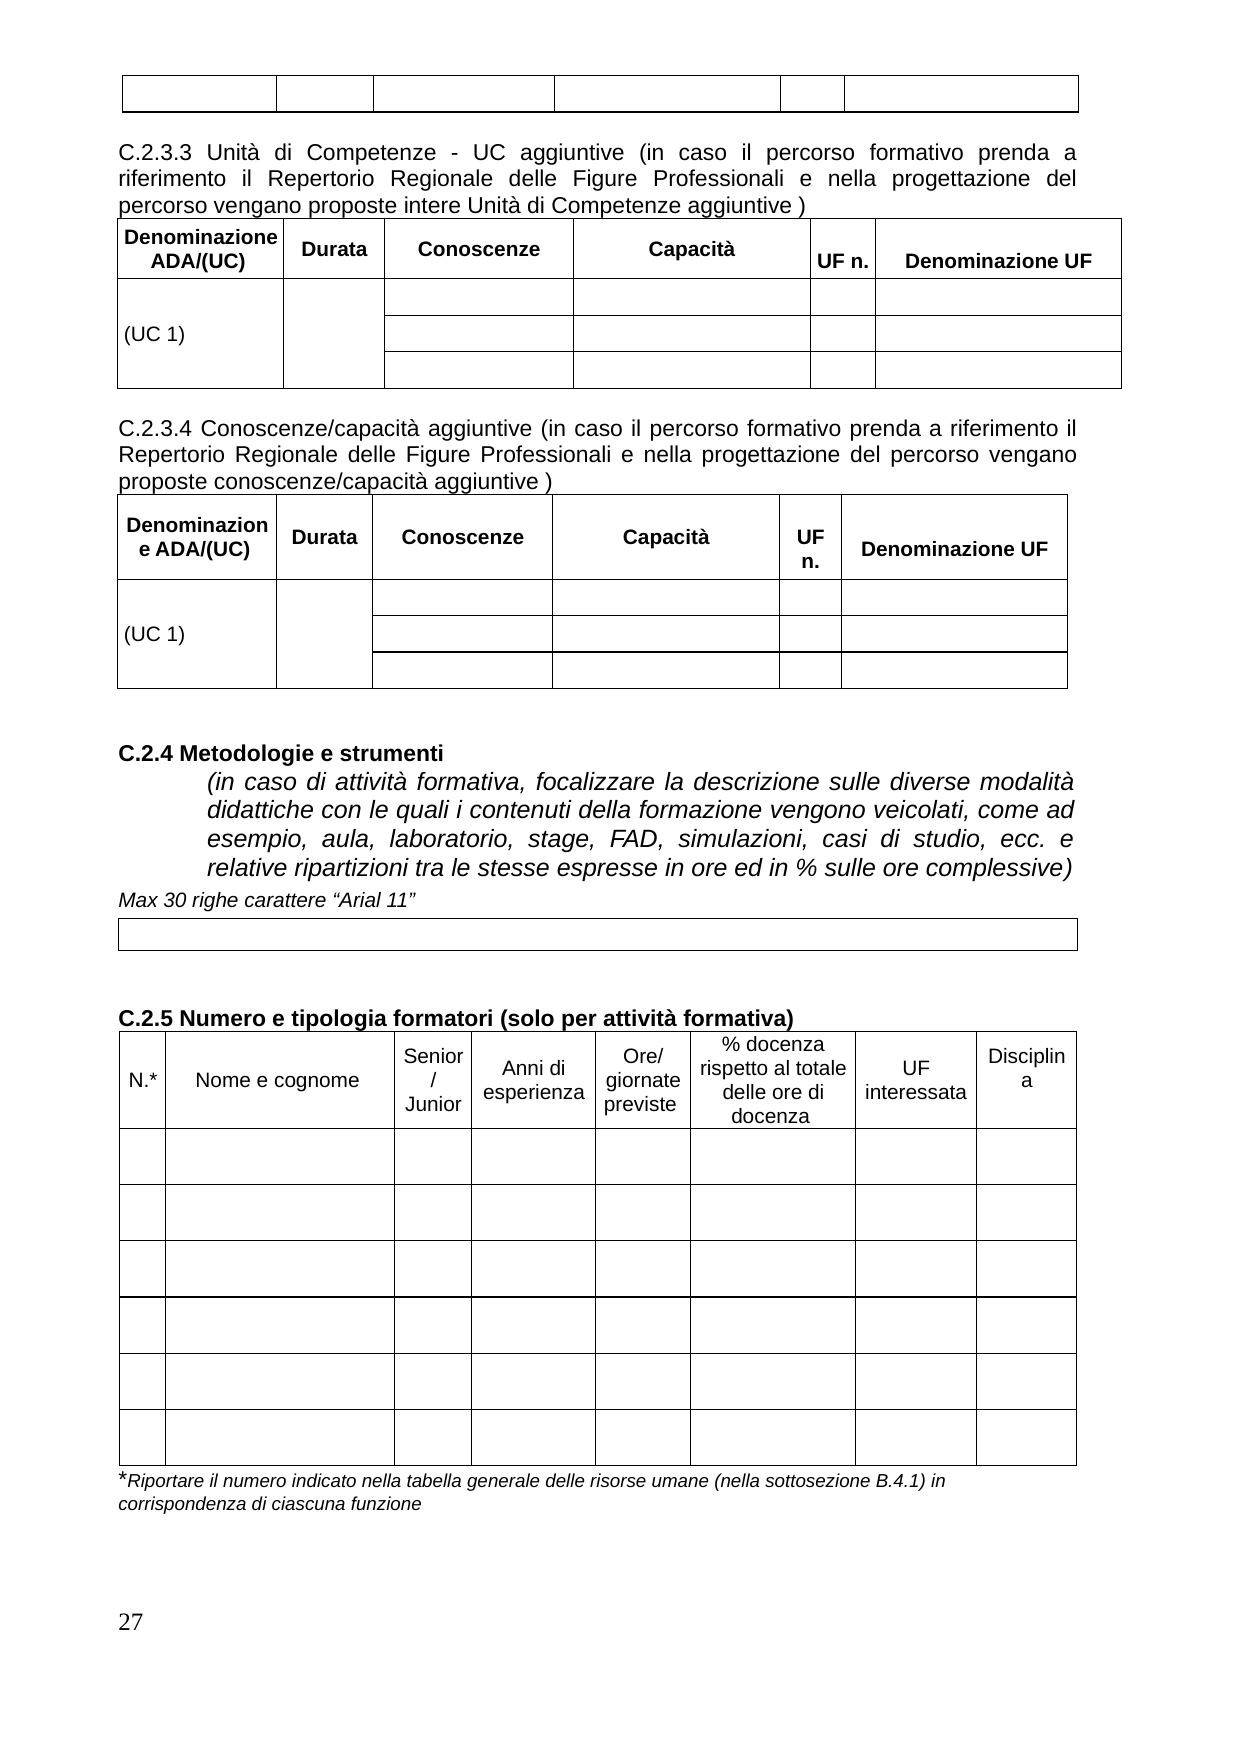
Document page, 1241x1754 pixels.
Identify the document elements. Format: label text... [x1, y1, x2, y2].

table_cell [856, 1410, 976, 1465]
table_cell [277, 76, 373, 111]
text C.2.3.4 Conoscenze/capacità aggiuntive (in caso il percorso formativo prenda a riferimento il Repertorio Regionale delle Figure Professionali e nella progettazione del percorso vengano proposte conoscenze/capacità aggiuntive ) [118, 415, 1078, 494]
table_header Capacità [574, 219, 810, 278]
table_cell [596, 1185, 690, 1240]
table_cell [472, 1410, 595, 1465]
table_cell [842, 580, 1067, 615]
table_cell [691, 1298, 855, 1353]
table_cell [596, 1129, 690, 1184]
table_cell [120, 1298, 165, 1353]
table_cell [691, 1241, 855, 1296]
table_cell [166, 1410, 394, 1465]
text C.2.3.3 Unità di Competenze - UC aggiuntive (in caso il percorso formativo prenda a riferimento il Repertorio Regionale delle Figure Professionali e nella progettazione del percorso vengano proposte intere Unità di Competenze aggiuntive ) [118, 139, 1078, 218]
table_cell [780, 616, 841, 651]
table_cell [373, 580, 552, 615]
table_header UF n. [780, 495, 841, 578]
table_cell [596, 1410, 690, 1465]
table_cell [553, 616, 779, 651]
table_cell [166, 1129, 394, 1184]
table_cell [277, 580, 372, 688]
table_cell [374, 76, 554, 111]
table_cell [166, 1298, 394, 1353]
table_cell [120, 1354, 165, 1409]
table_header Senior/ Junior [395, 1032, 471, 1128]
table_cell [691, 1129, 855, 1184]
table_header Conoscenze [385, 219, 573, 278]
table_cell [395, 1354, 471, 1409]
table_cell [856, 1129, 976, 1184]
table_cell [553, 580, 779, 615]
table_cell [166, 1185, 394, 1240]
table_cell [977, 1354, 1076, 1409]
table_header Durata [284, 219, 384, 278]
table_cell [977, 1298, 1076, 1353]
table_cell [385, 352, 573, 388]
table_cell [811, 352, 875, 388]
table_header Denominazione UF [876, 219, 1121, 278]
table_cell [691, 1354, 855, 1409]
table_cell [876, 316, 1121, 351]
table_cell [811, 316, 875, 351]
table_cell [373, 653, 552, 688]
table_cell [472, 1129, 595, 1184]
table_cell [780, 580, 841, 615]
table_cell [876, 279, 1121, 315]
table_cell [166, 1241, 394, 1296]
table_cell [166, 1354, 394, 1409]
table_cell [977, 1241, 1076, 1296]
text (in caso di attività formativa, focalizzare la descrizione sulle diverse modalità didattiche con le quali i contenuti della formazione vengono veicolati, come ad esempio, aula, laboratorio, stage, FAD, simulazioni, casi di studio, ecc. e relative ripartizioni tra le stesse espresse in ore ed in % sulle ore complessive) [207, 767, 1078, 882]
table_cell [574, 279, 810, 315]
table_header Denominazione ADA/(UC) [118, 219, 283, 278]
table_cell [120, 1129, 165, 1184]
table_header Anni di esperienza [472, 1032, 595, 1128]
table_header Disciplina [977, 1032, 1076, 1128]
table_cell [876, 352, 1121, 388]
table_cell [856, 1241, 976, 1296]
table_header N.* [120, 1032, 165, 1128]
table_cell [780, 653, 841, 688]
table_cell [856, 1354, 976, 1409]
table_cell [472, 1241, 595, 1296]
table_cell [120, 1185, 165, 1240]
table_cell [555, 76, 780, 111]
text C.2.5 Numero e tipologia formatori (solo per attività formativa) [118, 1004, 1078, 1031]
table_header Conoscenze [373, 495, 552, 578]
table_header UF n. [811, 219, 875, 278]
table_cell [811, 279, 875, 315]
table_cell [977, 1410, 1076, 1465]
table_cell (UC 1) [118, 580, 276, 688]
table_cell [574, 316, 810, 351]
table_header Ore/ giornate previste [596, 1032, 690, 1128]
table_cell [574, 352, 810, 388]
table_cell [856, 1298, 976, 1353]
table_cell [395, 1129, 471, 1184]
table_cell [385, 316, 573, 351]
table_cell [781, 76, 844, 111]
table_cell [977, 1185, 1076, 1240]
table_cell [395, 1241, 471, 1296]
table_header Denominazione UF [842, 495, 1067, 578]
table_cell [120, 1410, 165, 1465]
text C.2.4 Metodologie e strumenti [118, 740, 1078, 767]
table_header Denominazione ADA/(UC) [118, 495, 276, 578]
table_cell [472, 1298, 595, 1353]
table_cell [395, 1298, 471, 1353]
table_cell [284, 279, 384, 388]
table_cell [596, 1354, 690, 1409]
table_cell [842, 616, 1067, 651]
table_cell [553, 653, 779, 688]
table_cell [123, 76, 276, 111]
text Max 30 righe carattere “Arial 11” [118, 888, 1078, 912]
table_cell [596, 1241, 690, 1296]
table_cell [472, 1185, 595, 1240]
table_header % docenza rispetto al totale delle ore di docenza [691, 1032, 855, 1128]
table_cell [395, 1185, 471, 1240]
table_cell [856, 1185, 976, 1240]
table_cell [691, 1410, 855, 1465]
text *Riportare il numero indicato nella tabella generale delle risorse umane (nella sottosezione B.4.1) in corrispondenza di ciascuna funzione [118, 1466, 1078, 1514]
table_cell [977, 1129, 1076, 1184]
table_cell (UC 1) [118, 279, 283, 388]
table_header Capacità [553, 495, 779, 578]
table_cell [842, 653, 1067, 688]
table_cell [596, 1298, 690, 1353]
table_cell [472, 1354, 595, 1409]
table_header Durata [277, 495, 372, 578]
table_cell [373, 616, 552, 651]
table_cell [120, 1241, 165, 1296]
table_cell [845, 76, 1078, 111]
table_header UF interessata [856, 1032, 976, 1128]
table_cell [691, 1185, 855, 1240]
table_cell [395, 1410, 471, 1465]
table_cell [385, 279, 573, 315]
table_header Nome e cognome [166, 1032, 394, 1128]
